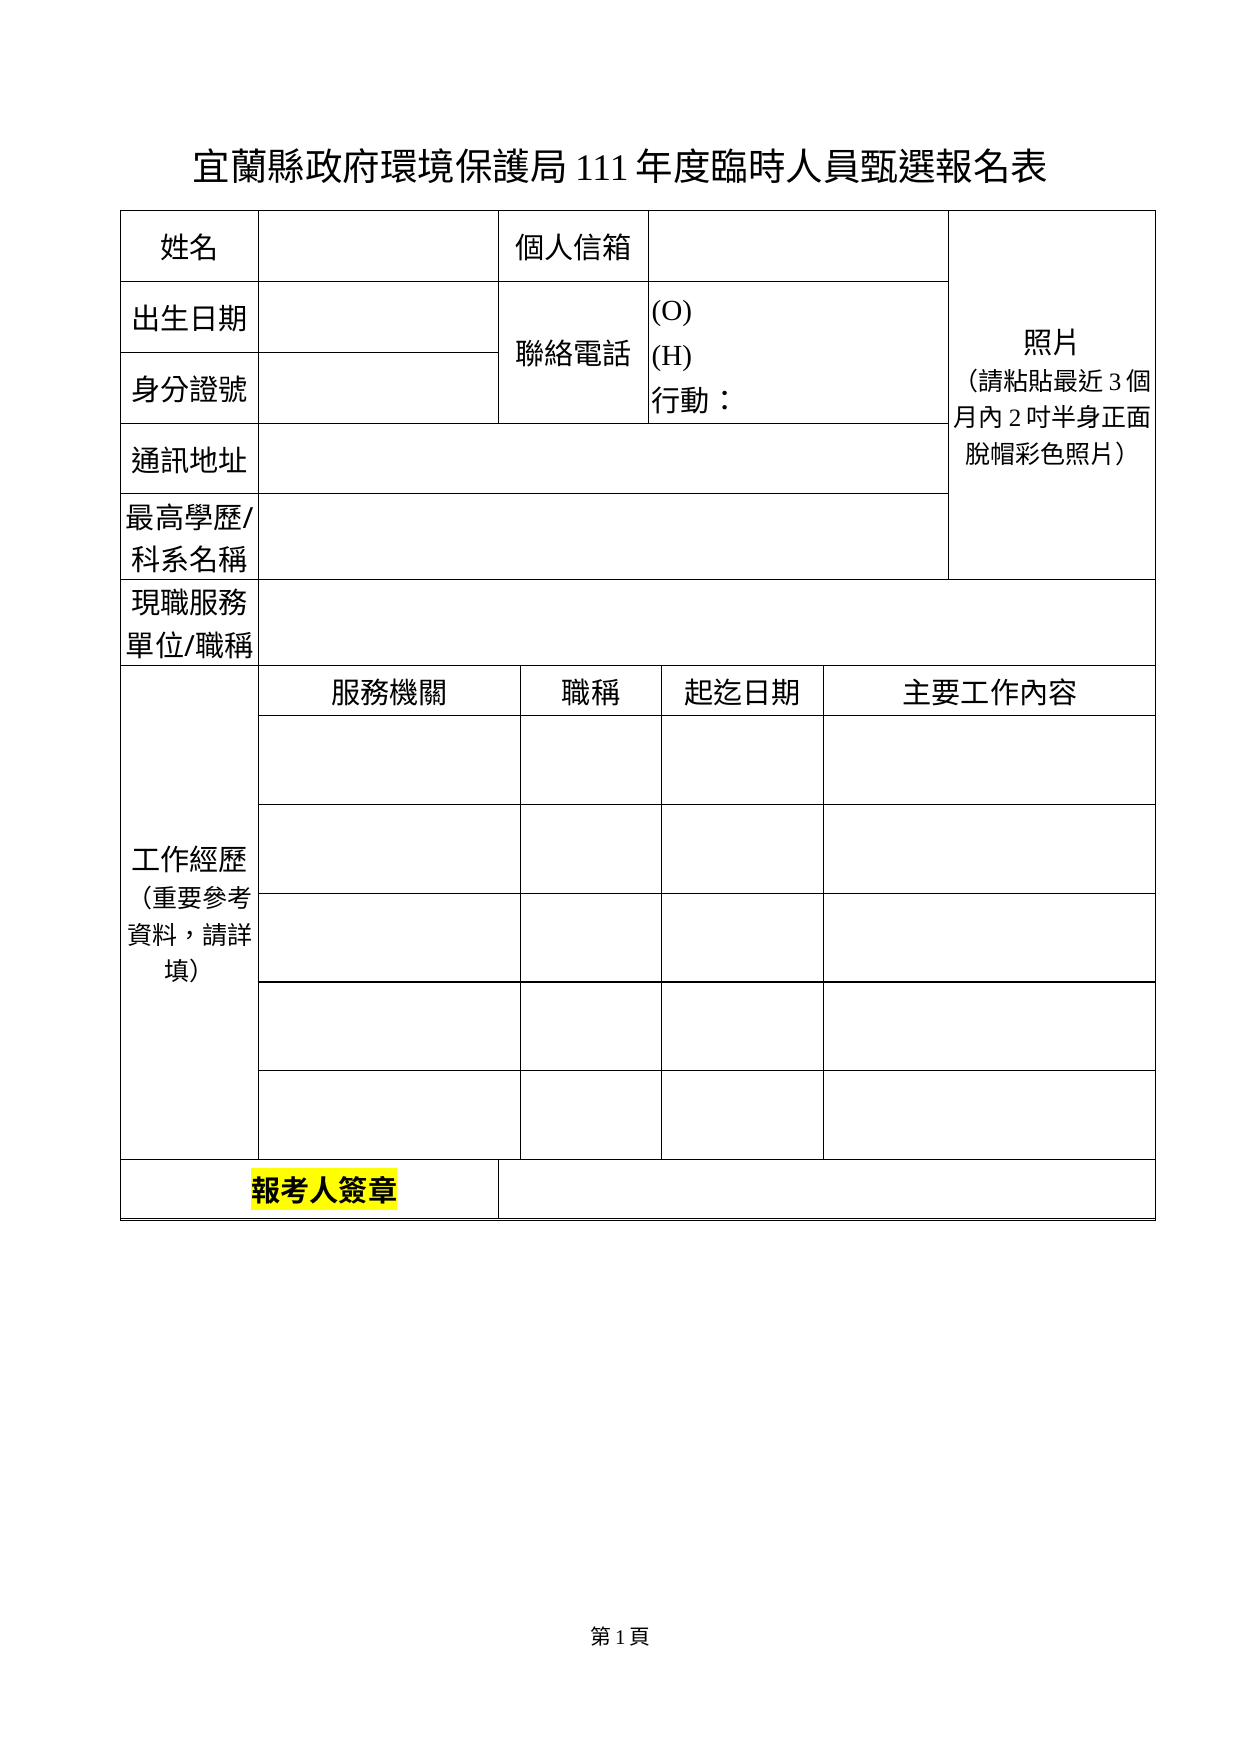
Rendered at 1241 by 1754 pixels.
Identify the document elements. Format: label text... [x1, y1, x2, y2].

table_cell 報考人簽章 [121, 1160, 498, 1218]
table_cell 通訊地址 [121, 424, 258, 493]
table_cell [259, 894, 520, 981]
table_cell 最高學歷/ 科系名稱 [121, 494, 258, 579]
table_cell [662, 716, 823, 804]
table_cell [521, 983, 661, 1070]
table_cell 出生日期 [121, 282, 258, 352]
table_cell [521, 1071, 661, 1159]
table_cell [662, 983, 823, 1070]
table_cell 職稱 [521, 666, 661, 715]
table_cell [824, 894, 1155, 981]
table_cell [259, 1071, 520, 1159]
table_cell 主要工作內容 [824, 666, 1155, 715]
table_cell [259, 494, 948, 579]
table_cell 起迄日期 [662, 666, 823, 715]
table_cell [824, 983, 1155, 1070]
table_header 個人信箱 [499, 211, 648, 281]
table_cell 服務機關 [259, 666, 520, 715]
table_header [649, 211, 948, 281]
table_cell 工作經歷 （重要參考資料，請詳填） [121, 666, 258, 1159]
table_cell [824, 805, 1155, 893]
table_cell [824, 716, 1155, 804]
table_cell [259, 716, 520, 804]
text 宜蘭縣政府環境保護局111年度臨時人員甄選報名表 [124, 137, 1116, 191]
table_cell [259, 353, 498, 422]
table_header 照片 （請粘貼最近3個月內2吋半身正面脫帽彩色照片） [949, 211, 1155, 579]
table_cell [521, 894, 661, 981]
table_cell [521, 805, 661, 893]
table_cell [662, 894, 823, 981]
table_header [259, 211, 498, 281]
table_cell [521, 716, 661, 804]
table_cell [259, 805, 520, 893]
table_cell 身分證號 [121, 353, 258, 422]
table_cell [824, 1071, 1155, 1159]
table_cell [662, 805, 823, 893]
table_cell [259, 424, 948, 493]
table_cell [662, 1071, 823, 1159]
table_cell 現職服務單位/職稱 [121, 580, 258, 665]
table_cell (O) (H) 行動： [649, 282, 948, 422]
table_cell [259, 282, 498, 352]
table_header 姓名 [121, 211, 258, 281]
table_cell 聯絡電話 [499, 282, 648, 422]
table_cell [499, 1160, 1155, 1218]
table_cell [259, 983, 520, 1070]
table_cell [259, 580, 1155, 665]
